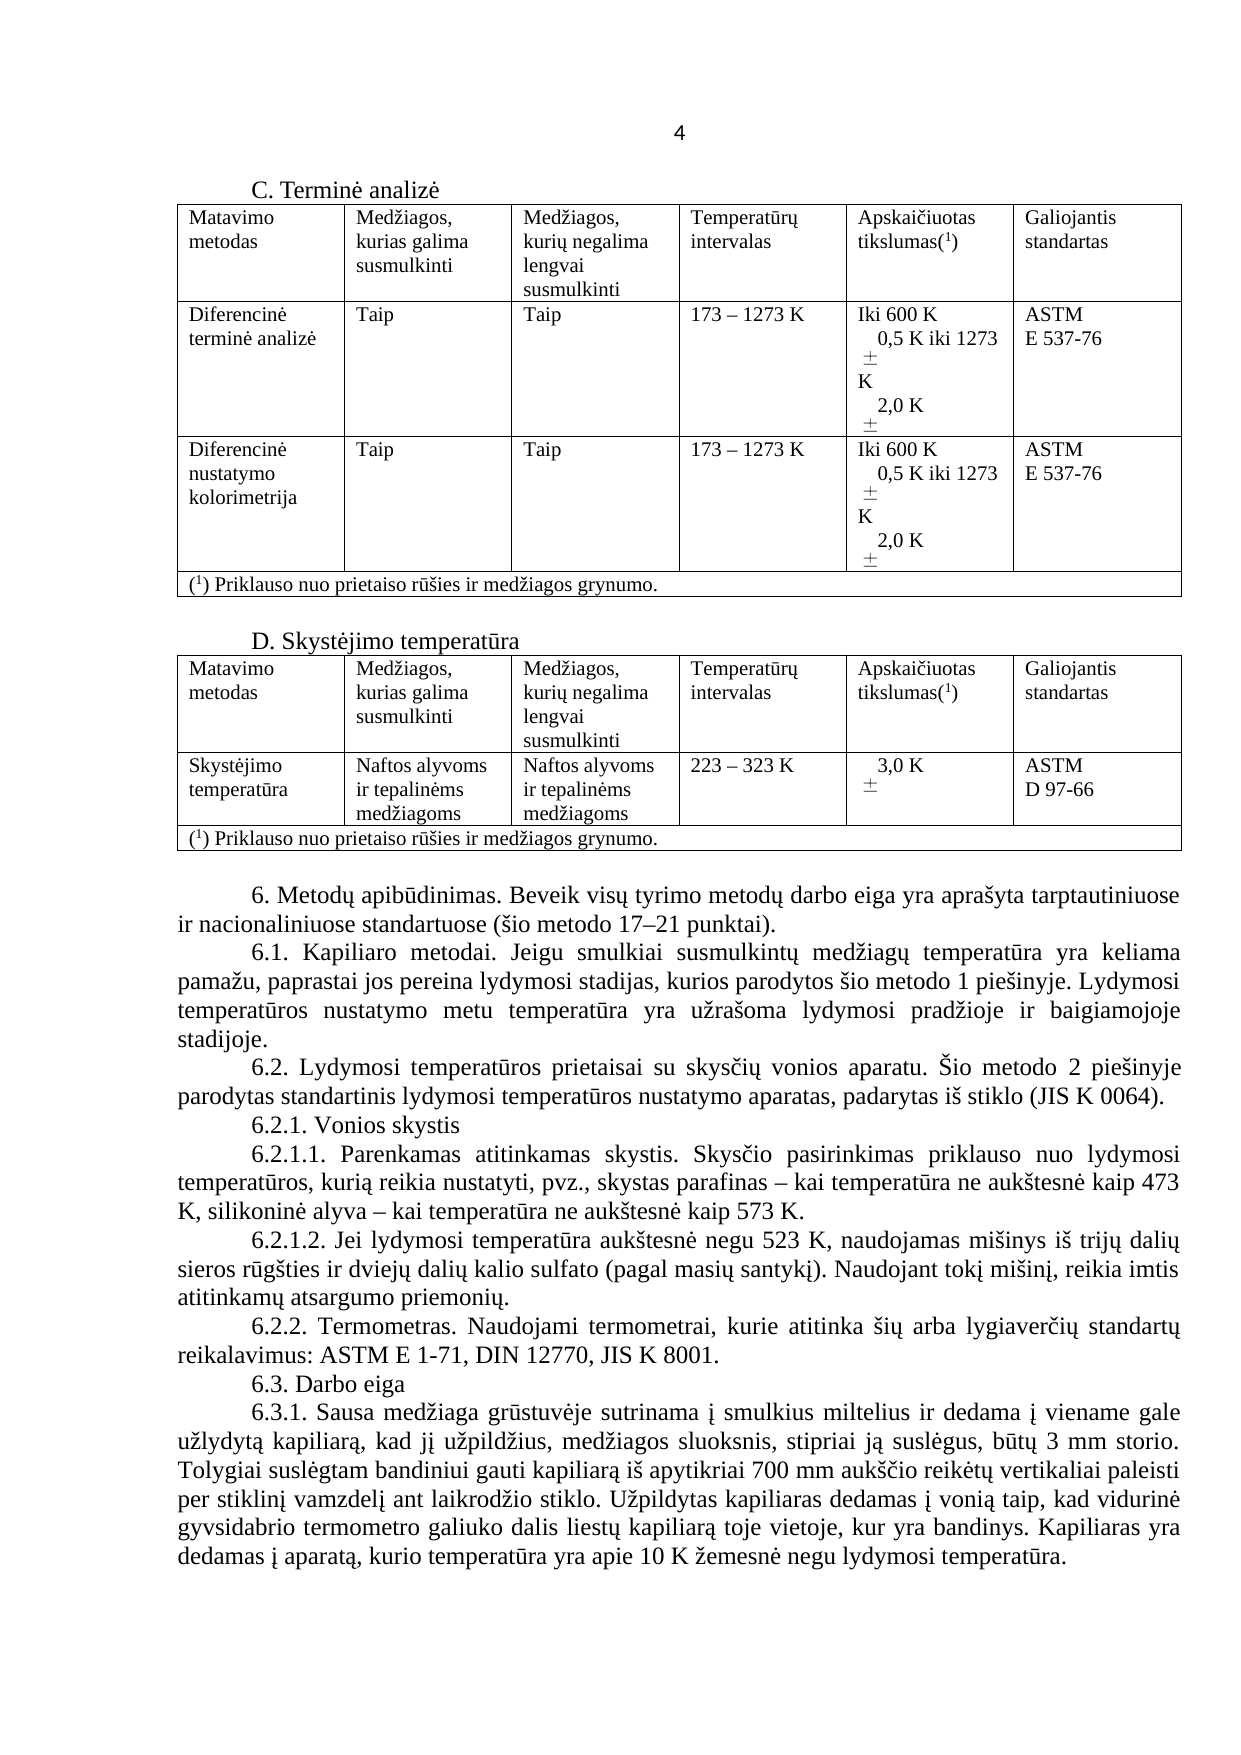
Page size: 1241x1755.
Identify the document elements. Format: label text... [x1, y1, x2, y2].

table_cell Naftos alyvoms ir tepalinėms medžiagoms [512, 753, 679, 825]
table_cell 3,0 K [847, 753, 1013, 825]
table_cell ASTM E 537-76 [1014, 302, 1181, 436]
table_cell Diferencinė nustatymo kolorimetrija [178, 437, 344, 571]
table_cell 173 – 1273 K [680, 302, 846, 436]
table_header Matavimo metodas [178, 205, 344, 301]
table_cell Taip [345, 302, 511, 436]
text 6.1. Kapiliaro metodai. Jeigu smulkiai susmulkintų medžiagų temperatūra yra keliama pamažu, paprastai jos pereina lydymosi stadijas, kurios parodytos šio metodo 1 piešinyje. Lydymosi temperatūros nustatymo metu temperatūra yra užrašoma lydymosi pradžioje ir baigiamojoje stadijoje. [177, 937, 1181, 1052]
table_header Temperatūrų intervalas [680, 205, 846, 301]
text D. Skystėjimo temperatūra [177, 626, 1181, 654]
table_header Matavimo metodas [178, 656, 344, 752]
table_cell Taip [512, 302, 679, 436]
text 6.2. Lydymosi temperatūros prietaisai su skysčių vonios aparatu. Šio metodo 2 piešinyje parodytas standartinis lydymosi temperatūros nustatymo aparatas, padarytas iš stiklo (JIS K 0064). [177, 1052, 1181, 1110]
table_header Medžiagos, kurių negalima lengvai susmulkinti [512, 656, 679, 752]
table_cell Iki 600 K 0,5 K iki 1273 K 2,0 K [847, 302, 1013, 436]
table_cell Naftos alyvoms ir tepalinėms medžiagoms [345, 753, 511, 825]
table_header Medžiagos, kurių negalima lengvai susmulkinti [512, 205, 679, 301]
text 6.2.1.2. Jei lydymosi temperatūra aukštesnė negu 523 K, naudojamas mišinys iš trijų dalių sieros rūgšties ir dviejų dalių kalio sulfato (pagal masių santykį). Naudojant tokį mišinį, reikia imtis atitinkamų atsargumo priemonių. [177, 1225, 1181, 1311]
table_cell 223 – 323 K [680, 753, 846, 825]
text C. Terminė analizė [177, 175, 1181, 204]
table_cell Taip [512, 437, 679, 571]
table_header Galiojantis standartas [1014, 656, 1181, 752]
table_header Apskaičiuotas tikslumas(1) [847, 205, 1013, 301]
text 6.2.1. Vonios skystis [177, 1110, 1181, 1139]
table_header Medžiagos, kurias galima susmulkinti [345, 656, 511, 752]
text 6.2.2. Termometras. Naudojami termometrai, kurie atitinka šių arba lygiaverčių standartų reikalavimus: ASTM E 1-71, DIN 12770, JIS K 8001. [177, 1311, 1181, 1369]
table_cell (1) Priklauso nuo prietaiso rūšies ir medžiagos grynumo. [178, 572, 1181, 596]
table_header Medžiagos, kurias galima susmulkinti [345, 205, 511, 301]
text 6.3. Darbo eiga [177, 1369, 1181, 1397]
table_header Apskaičiuotas tikslumas(1) [847, 656, 1013, 752]
table_cell Diferencinė terminė analizė [178, 302, 344, 436]
table_cell ASTM E 537-76 [1014, 437, 1181, 571]
table_header Temperatūrų intervalas [680, 656, 846, 752]
text 6.3.1. Sausa medžiaga grūstuvėje sutrinama į smulkius miltelius ir dedama į viename gale užlydytą kapiliarą, kad jį užpildžius, medžiagos sluoksnis, stipriai ją suslėgus, būtų 3 mm storio. Tolygiai suslėgtam bandiniui gauti kapiliarą iš apytikriai 700 mm aukščio reikėtų vertikaliai paleisti per stiklinį vamzdelį ant laikrodžio stiklo. Užpildytas kapiliaras dedamas į vonią taip, kad vidurinė gyvsidabrio termometro galiuko dalis liestų kapiliarą toje vietoje, kur yra bandinys. Kapiliaras yra dedamas į aparatą, kurio temperatūra yra apie 10 K žemesnė negu lydymosi temperatūra. [177, 1397, 1181, 1570]
table_cell Iki 600 K 0,5 K iki 1273 K 2,0 K [847, 437, 1013, 571]
table_cell (1) Priklauso nuo prietaiso rūšies ir medžiagos grynumo. [178, 826, 1181, 850]
table_cell 173 – 1273 K [680, 437, 846, 571]
text 6. Metodų apibūdinimas. Beveik visų tyrimo metodų darbo eiga yra aprašyta tarptautiniuose ir nacionaliniuose standartuose (šio metodo 17–21 punktai). [177, 880, 1181, 937]
table_cell ASTM D 97-66 [1014, 753, 1181, 825]
text 6.2.1.1. Parenkamas atitinkamas skystis. Skysčio pasirinkimas priklauso nuo lydymosi temperatūros, kurią reikia nustatyti, pvz., skystas parafinas – kai temperatūra ne aukštesnė kaip 473 K, silikoninė alyva – kai temperatūra ne aukštesnė kaip 573 K. [177, 1139, 1181, 1225]
table_cell Taip [345, 437, 511, 571]
table_cell Skystėjimo temperatūra [178, 753, 344, 825]
table_header Galiojantis standartas [1014, 205, 1181, 301]
